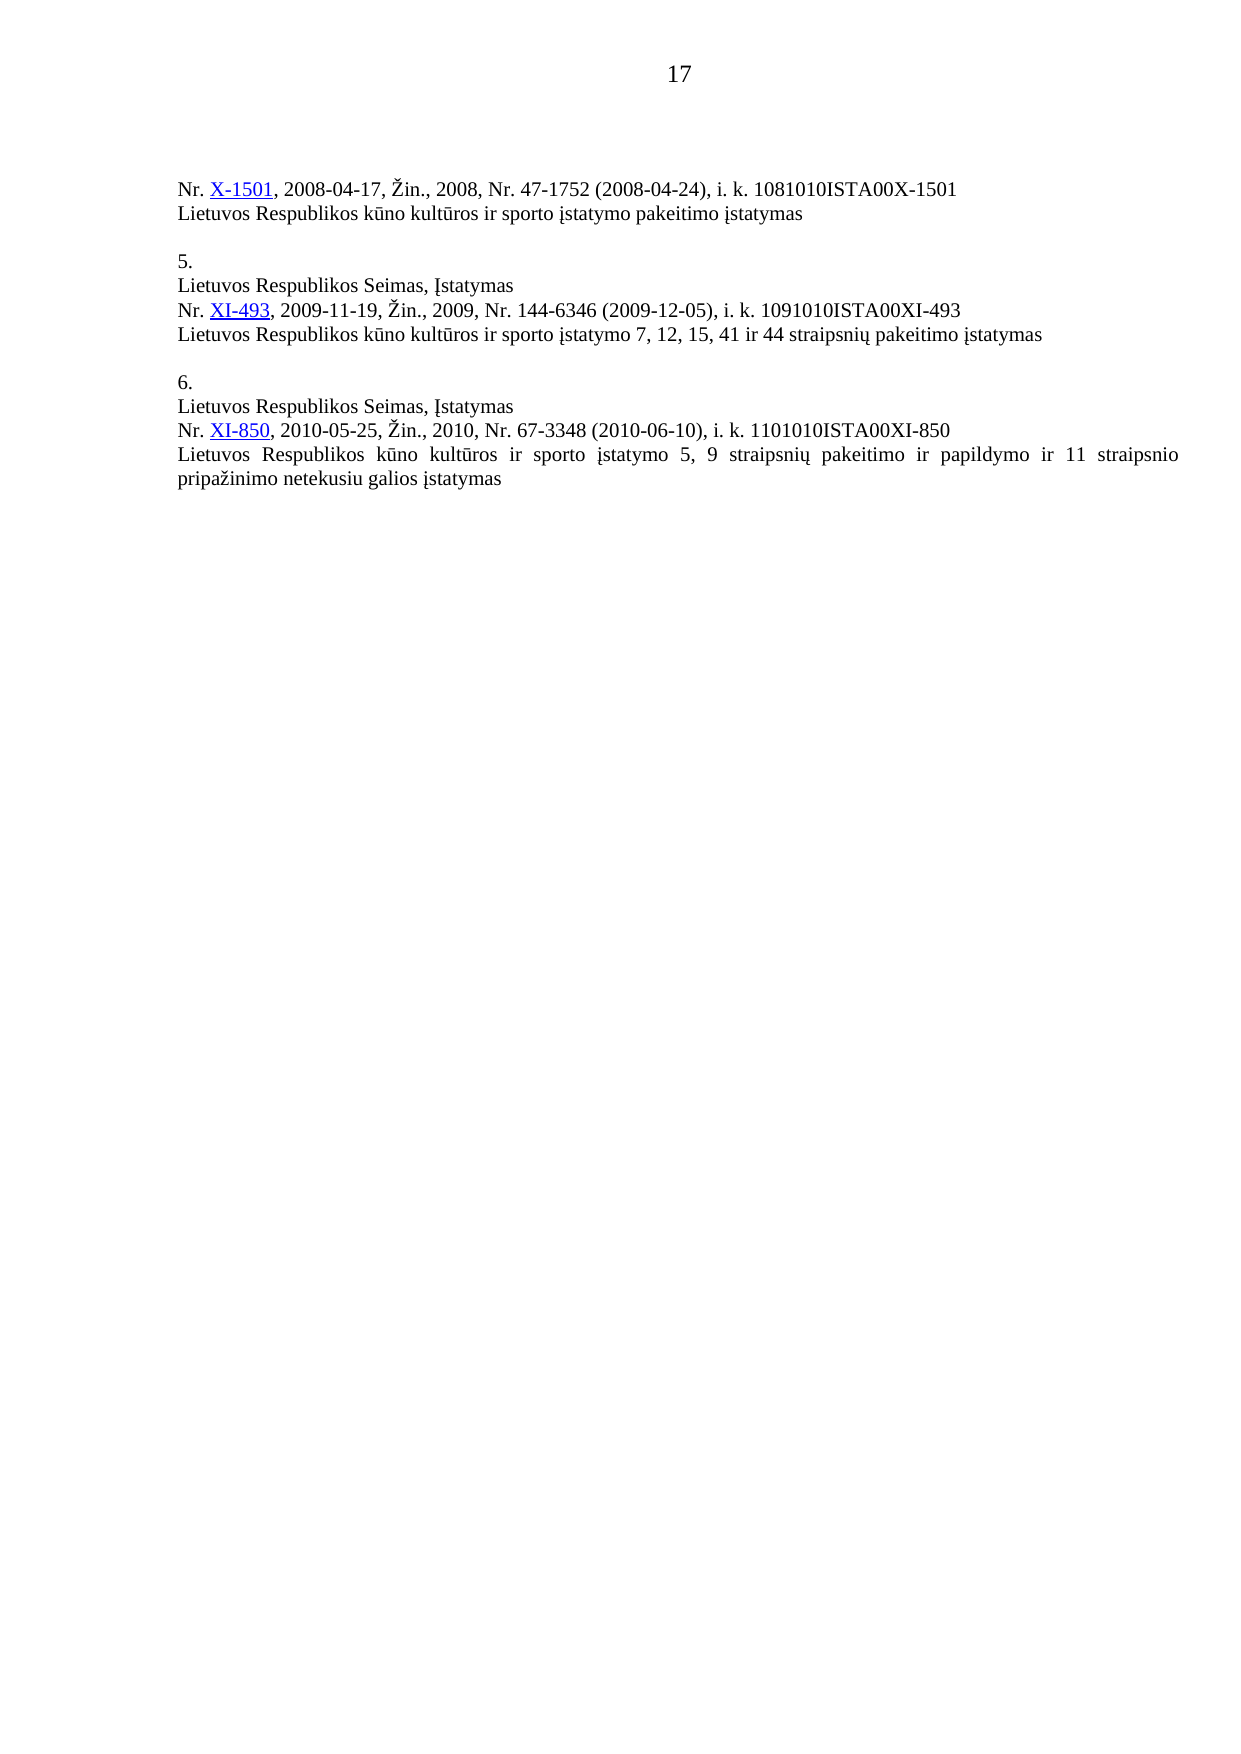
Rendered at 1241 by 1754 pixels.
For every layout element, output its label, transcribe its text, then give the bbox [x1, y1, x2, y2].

text Nr. XI-493, 2009-11-19, Žin., 2009, Nr. 144-6346 (2009-12-05), i. k. 1091010ISTA00XI-493 [177, 297, 1181, 322]
text 5. [177, 249, 1181, 273]
text Lietuvos Respublikos kūno kultūros ir sporto įstatymo 7, 12, 15, 41 ir 44 straipsnių pakeitimo įstatymas [177, 322, 1181, 346]
text Lietuvos Respublikos kūno kultūros ir sporto įstatymo pakeitimo įstatymas [177, 201, 1181, 225]
text Lietuvos Respublikos kūno kultūros ir sporto įstatymo 5, 9 straipsnių pakeitimo ir papildymo ir 11 straipsnio pripažinimo netekusiu galios įstatymas [177, 442, 1181, 490]
text Nr. X-1501, 2008-04-17, Žin., 2008, Nr. 47-1752 (2008-04-24), i. k. 1081010ISTA00X-1501 [177, 177, 1181, 201]
text Nr. XI-850, 2010-05-25, Žin., 2010, Nr. 67-3348 (2010-06-10), i. k. 1101010ISTA00XI-850 [177, 418, 1181, 442]
text Lietuvos Respublikos Seimas, Įstatymas [177, 394, 1181, 418]
text 6. [177, 370, 1181, 394]
text Lietuvos Respublikos Seimas, Įstatymas [177, 273, 1181, 297]
